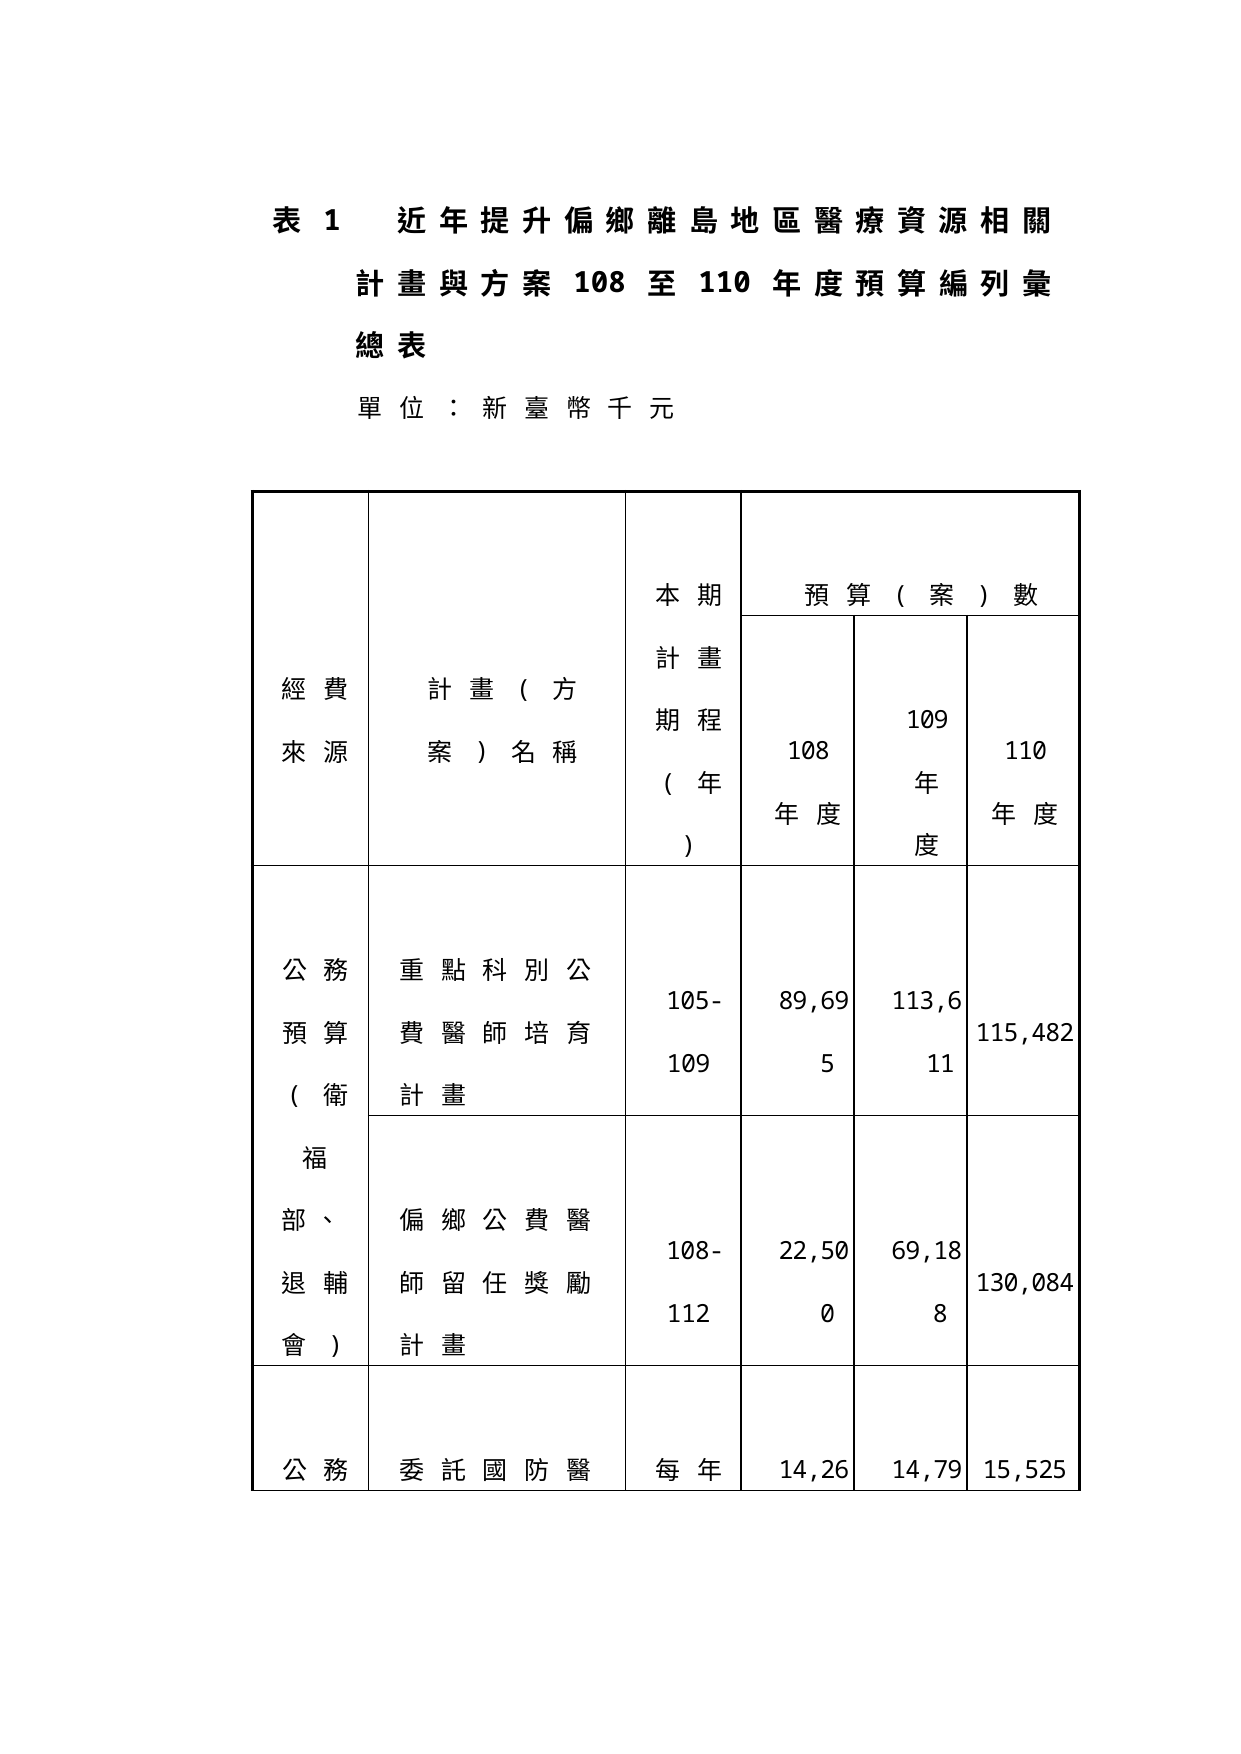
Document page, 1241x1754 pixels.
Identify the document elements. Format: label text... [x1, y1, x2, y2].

table_cell 130,084 [968, 1116, 1078, 1365]
table_cell 108年度 [742, 616, 853, 865]
table_cell 110年度 [968, 616, 1078, 865]
table_cell 22,500 [742, 1116, 853, 1365]
table_cell 115,482 [968, 866, 1078, 1115]
table_cell 15,525 [968, 1366, 1078, 1490]
table_cell 每年 [626, 1366, 740, 1490]
table_cell 89,695 [742, 866, 853, 1115]
table_header 經費來源 [254, 493, 368, 865]
table_header 預算(案)數 [742, 493, 1078, 615]
table_cell 重點科別公費醫師培育計畫 [369, 866, 625, 1115]
table_cell 105-109 [626, 866, 740, 1115]
table_header 本期計畫期程(年) [626, 493, 740, 865]
table_cell 委託國防醫 [369, 1366, 625, 1490]
table_header 計畫(方案)名稱 [369, 493, 625, 865]
table_cell 公務 [254, 1366, 368, 1490]
table_cell 113,611 [855, 866, 966, 1115]
table_cell 公務預算 (衛福部、退輔會) [254, 866, 368, 1365]
table_cell 14,26 [742, 1366, 853, 1490]
table_cell 69,188 [855, 1116, 966, 1365]
table_cell 108-112 [626, 1116, 740, 1365]
table_cell 偏鄉公費醫師留任獎勵計畫 [369, 1116, 625, 1365]
table_cell 14,79 [855, 1366, 966, 1490]
text 表1 近年提升偏鄉離島地區醫療資源相關計畫與方案108至110年度預算編列彙總表 單位：新臺幣千元 [240, 177, 1058, 427]
table_cell 109年度 [855, 616, 966, 865]
